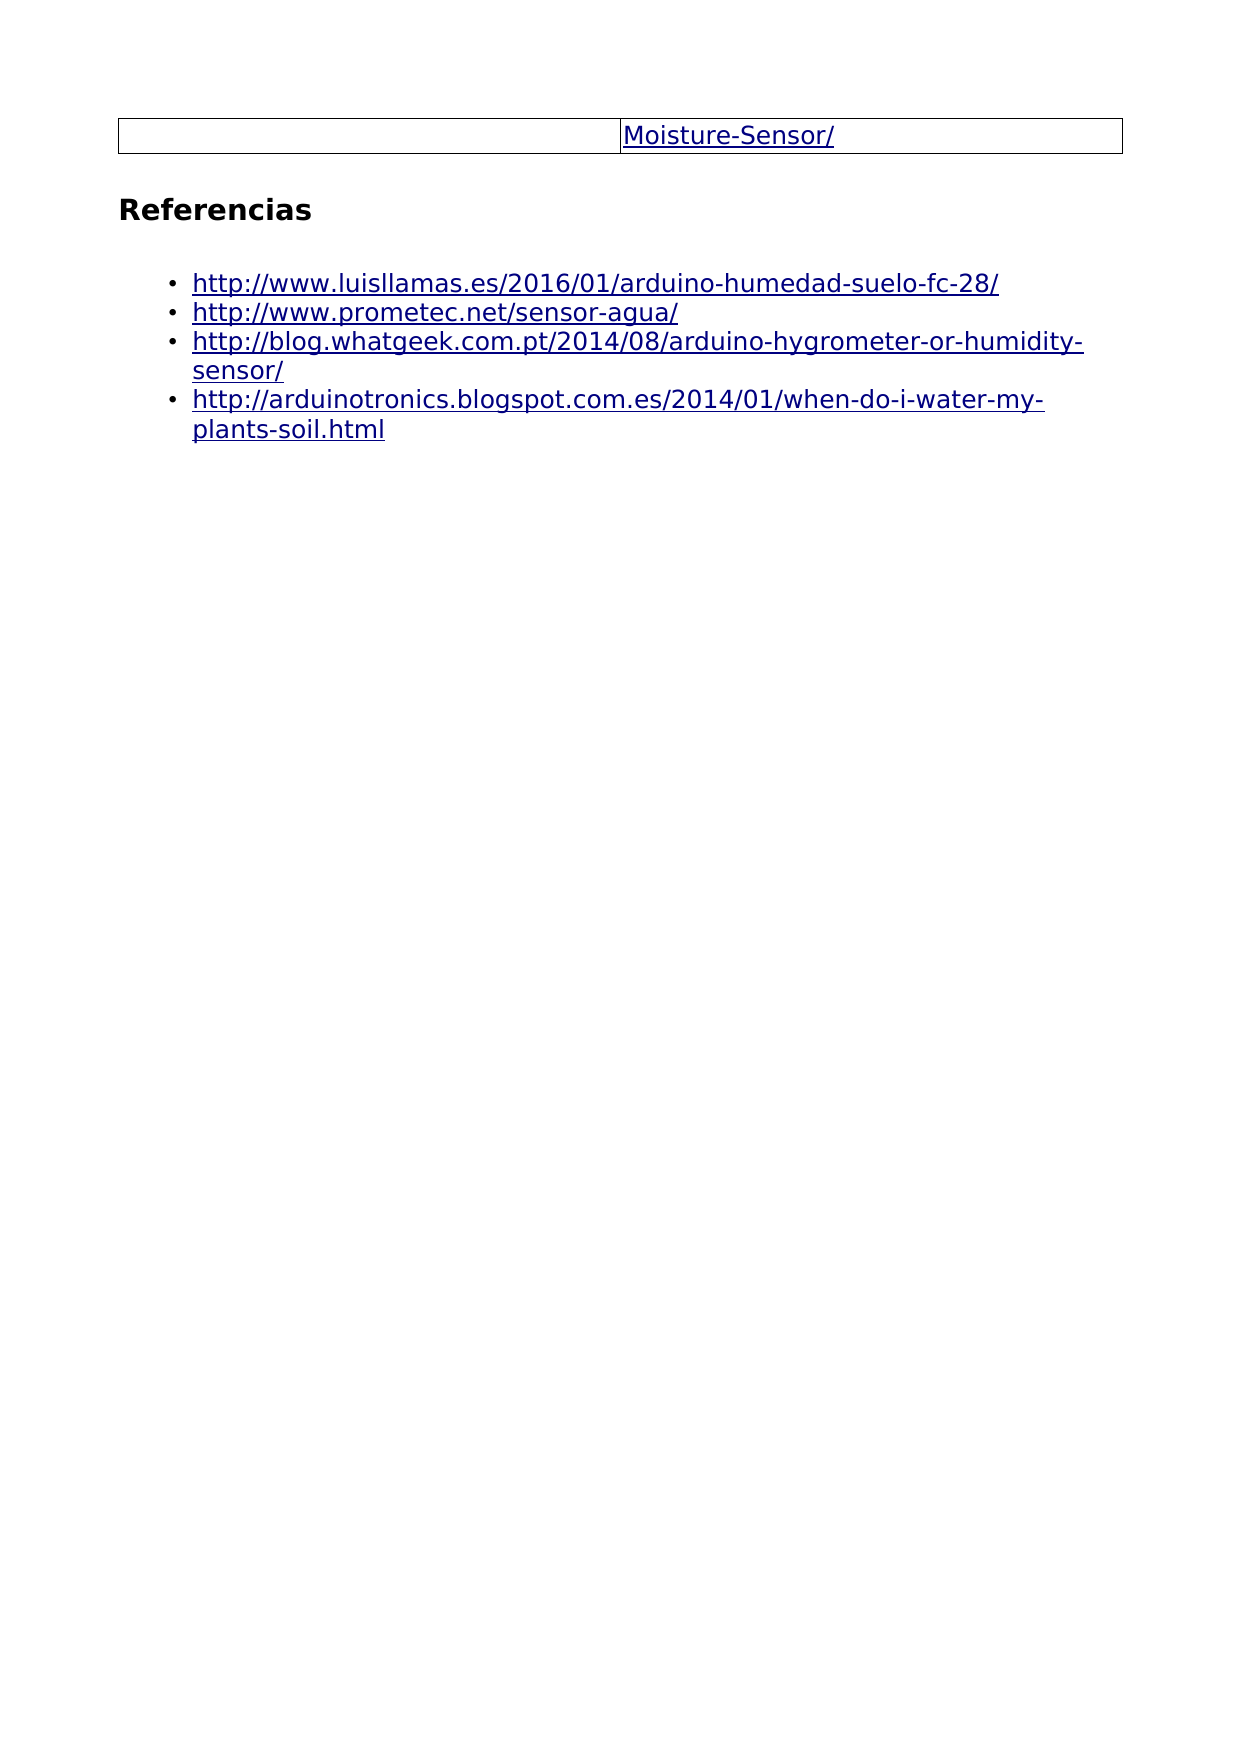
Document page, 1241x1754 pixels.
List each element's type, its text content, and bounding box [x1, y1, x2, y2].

subtitle Referencias [118, 193, 1122, 227]
list http://www.luisllamas.es/2016/01/arduino-humedad-suelo-fc-28/ [177, 269, 1122, 298]
list http://www.prometec.net/sensor-agua/ [177, 298, 1122, 327]
list http://arduinotronics.blogspot.com.es/2014/01/when-do-i-water-my-plants-soil.html [177, 386, 1122, 444]
list http://blog.whatgeek.com.pt/2014/08/arduino-hygrometer-or-humidity-sensor/ [177, 327, 1122, 386]
table_header Moisture-Sensor/ [621, 119, 1122, 153]
table_header [119, 119, 620, 153]
